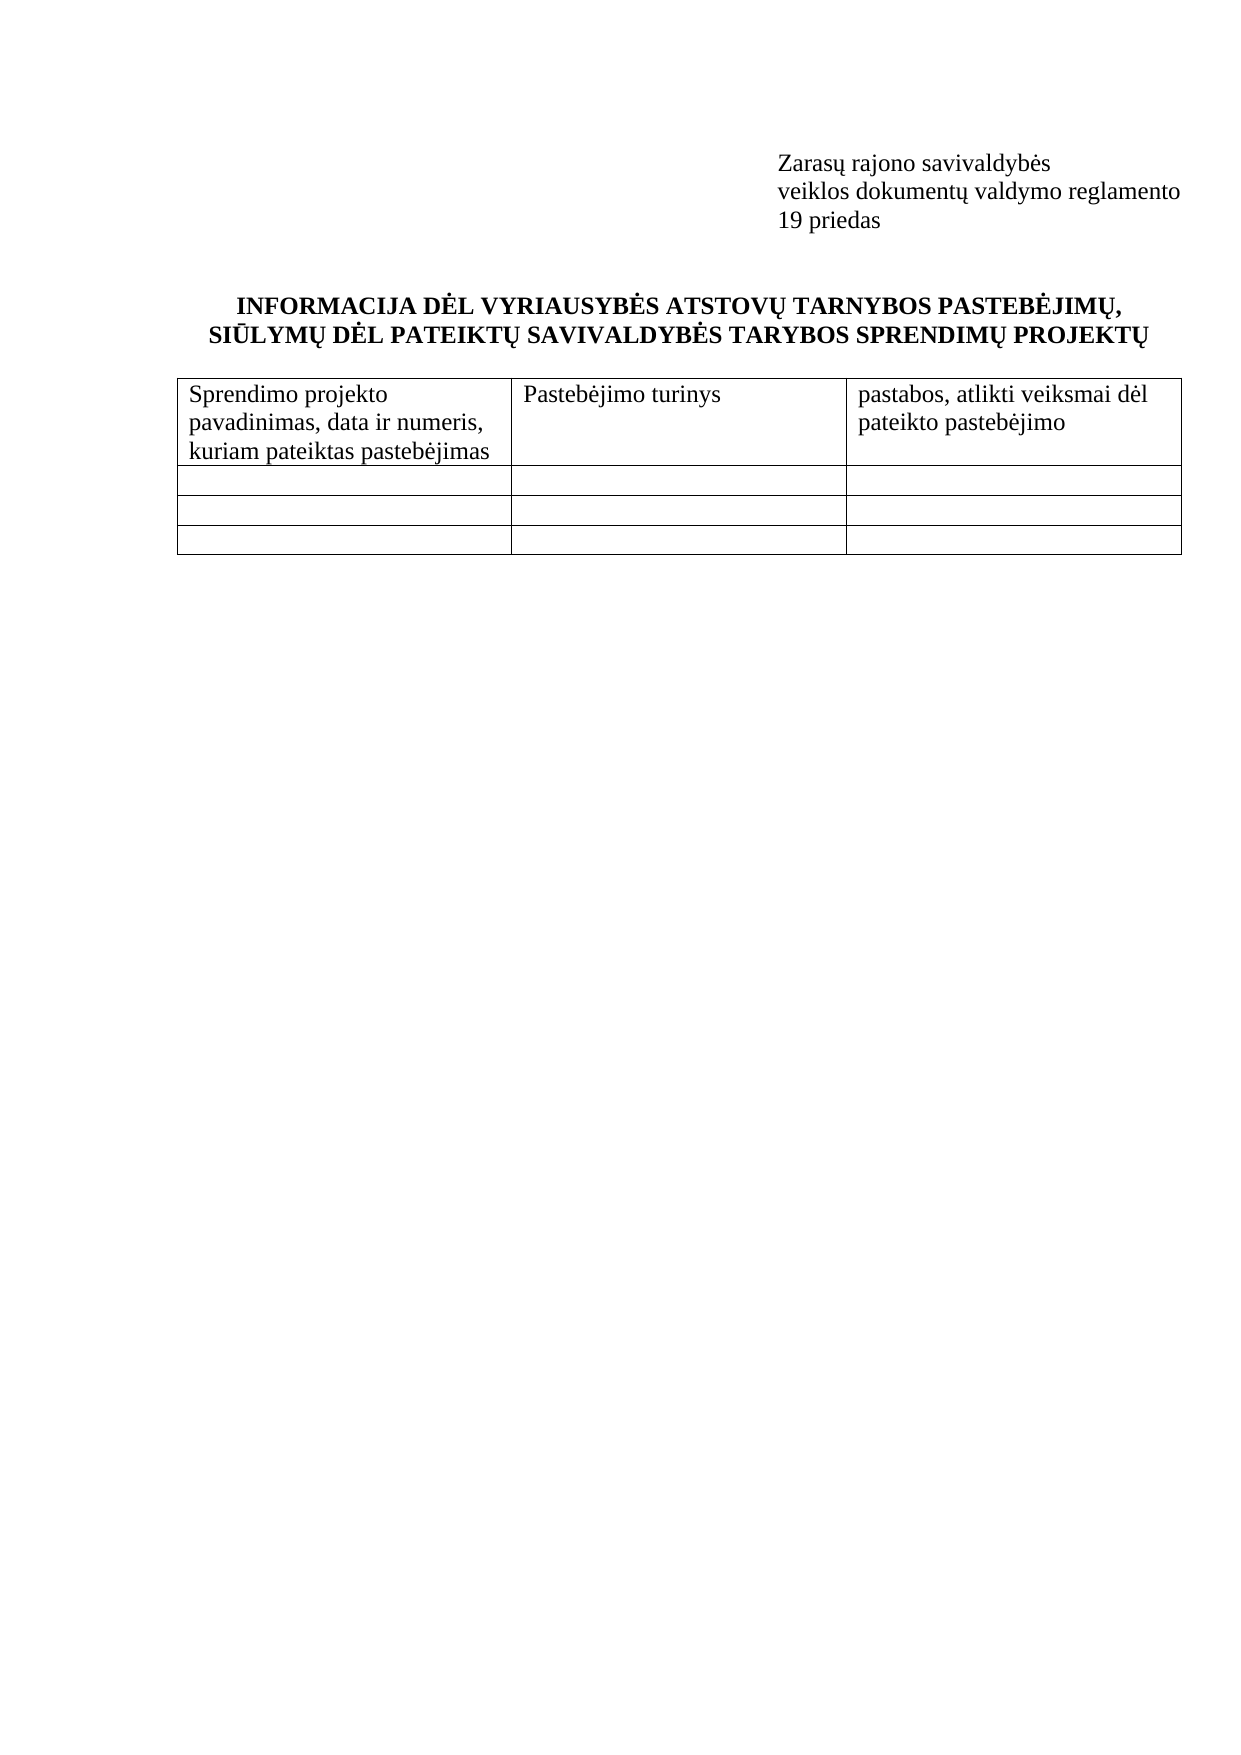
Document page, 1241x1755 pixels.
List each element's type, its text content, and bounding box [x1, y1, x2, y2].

text veiklos dokumentų valdymo reglamento [777, 176, 1181, 205]
table_cell [847, 526, 1181, 554]
table_cell [512, 526, 846, 554]
text 19 priedas [777, 205, 1181, 234]
text Zarasų rajono savivaldybės [777, 148, 1181, 176]
text INFORMACIJA DĖL VYRIAUSYBĖS ATSTOVŲ TARNYBOS PASTEBĖJIMŲ, SIŪLYMŲ DĖL PATEIKTŲ SAVIVALDYBĖS TARYBOS SPRENDIMŲ PROJEKTŲ [177, 291, 1181, 349]
table_cell [847, 496, 1181, 524]
table_cell [512, 496, 846, 524]
table_cell [847, 466, 1181, 495]
table_header Sprendimo projekto pavadinimas, data ir numeris, kuriam pateiktas pastebėjimas [178, 379, 511, 465]
table_header Pastebėjimo turinys [512, 379, 846, 465]
table_cell [512, 466, 846, 495]
table_cell [178, 466, 511, 495]
table_cell [178, 496, 511, 524]
table_header pastabos, atlikti veiksmai dėl pateikto pastebėjimo [847, 379, 1181, 465]
table_cell [178, 526, 511, 554]
